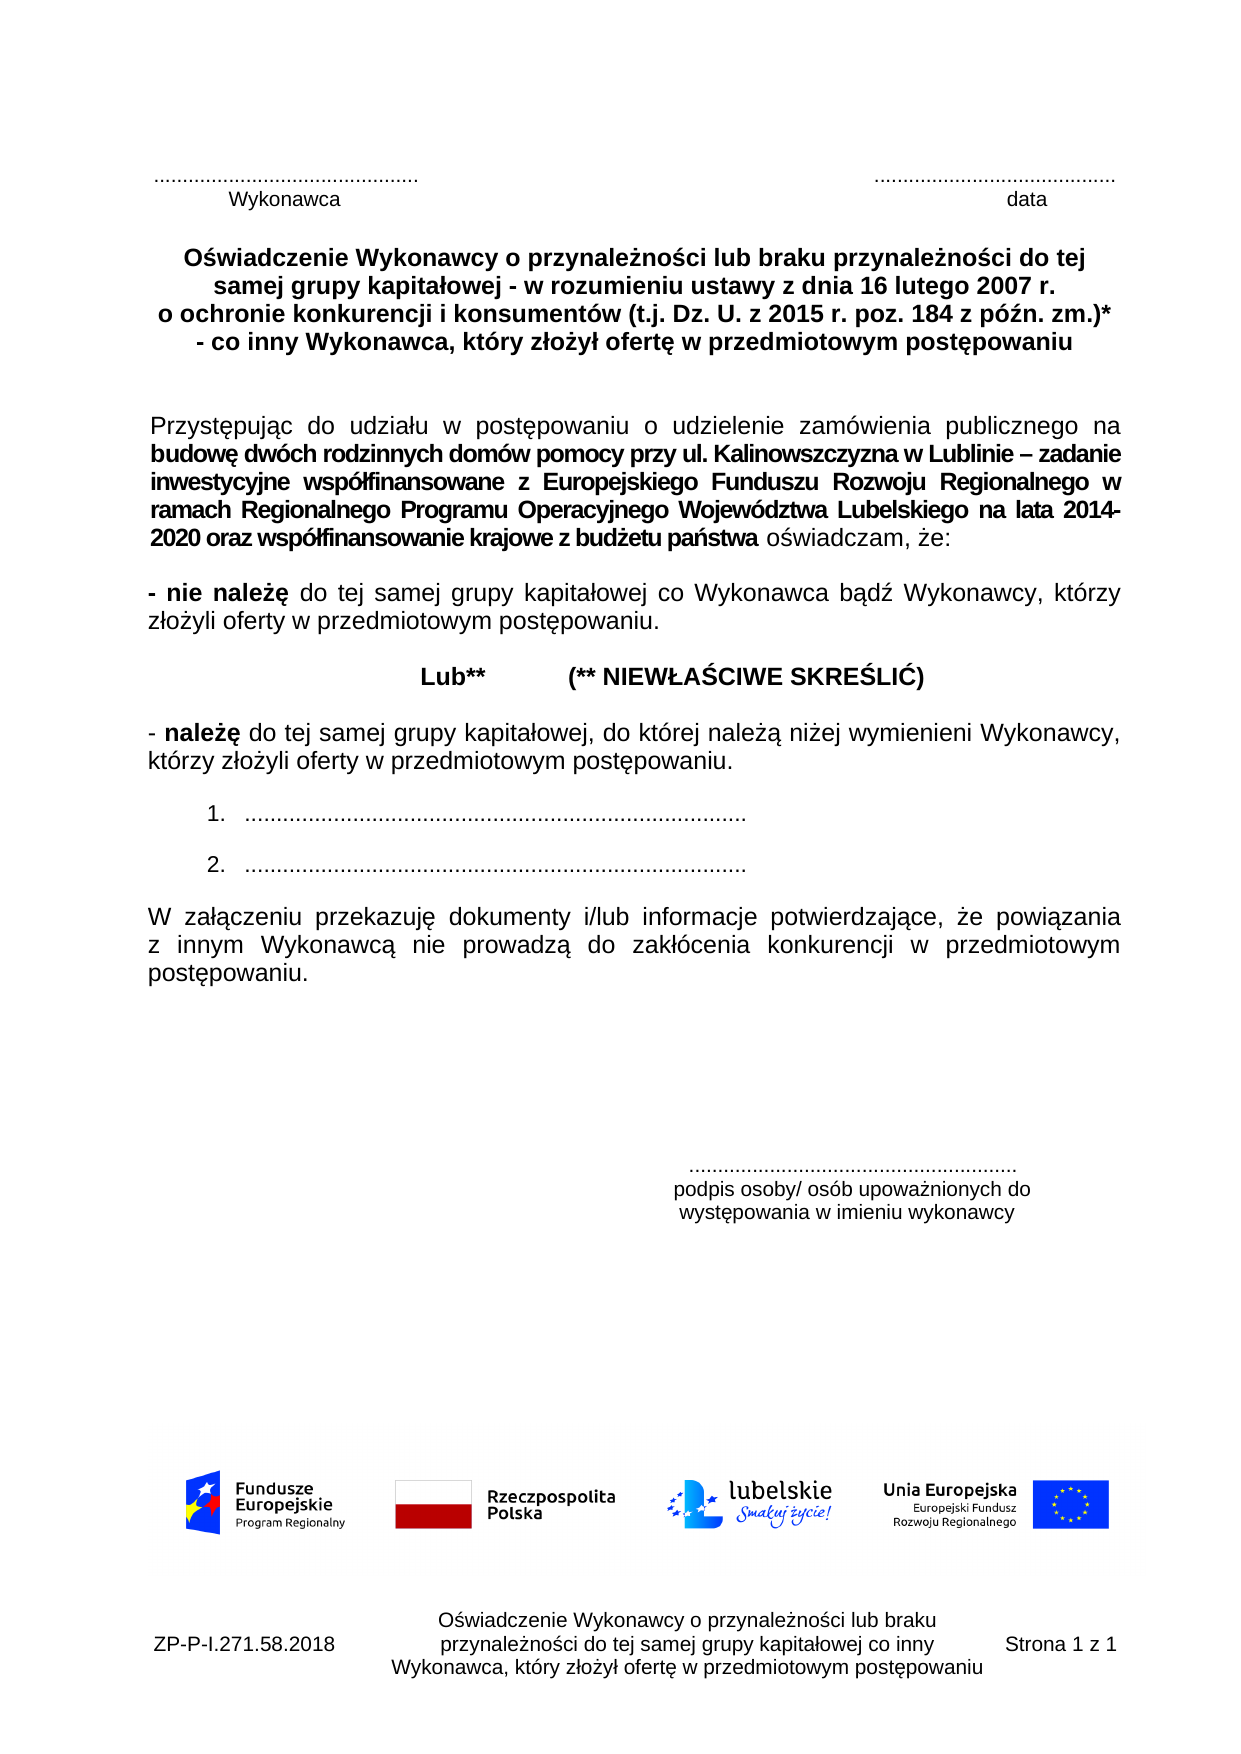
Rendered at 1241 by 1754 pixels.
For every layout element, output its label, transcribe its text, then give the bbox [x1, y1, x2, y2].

text występowania w imieniu wykonawcy [148, 1200, 1122, 1224]
text W załączeniu przekazuję dokumenty i/lub informacje potwierdzające, że powiązania z innym Wykonawcą nie prowadzą do zakłócenia konkurencji w przedmiotowym postępowaniu. [148, 903, 1122, 986]
text - co inny Wykonawca, który złożył ofertę w przedmiotowym postępowaniu [148, 328, 1122, 356]
list Lub** (** NIEWŁAŚCIWE SKREŚLIĆ) [185, 663, 1122, 691]
text - nie należę do tej samej grupy kapitałowej co Wykonawca bądź Wykonawcy, którzy złożyli oferty w przedmiotowym postępowaniu. [148, 579, 1122, 635]
table_header .......................................... data [635, 158, 1122, 216]
text podpis osoby/ osób upoważnionych do [148, 1177, 1122, 1200]
text Przystępując do udziału w postępowaniu o udzielenie zamówienia publicznego na budowę dwóch rodzinnych domów pomocy przy ul. Kalinowszczyzna w Lublinie – zadanie inwestycyjne współfinansowane z Europejskiego Funduszu Rozwoju Regionalnego w ramach Regionalnego Programu Operacyjnego Województwa Lubelskiego na lata 2014-2020 oraz współfinansowanie krajowe z budżetu państwa oświadczam, że: [150, 412, 1122, 551]
text ......................................................... [148, 1154, 1122, 1177]
table_header .............................................. Wykonawca [148, 158, 635, 216]
text Oświadczenie Wykonawcy o przynależności lub braku przynależności do tej samej grupy kapitałowej - w rozumieniu ustawy z dnia 16 lutego 2007 r. o ochronie konkurencji i konsumentów (t.j. Dz. U. z 2015 r. poz. 184 z późn. zm.)* [148, 244, 1122, 328]
list ............................................................................... [207, 851, 1122, 877]
text - należę do tej samej grupy kapitałowej, do której należą niżej wymienieni Wykonawcy, którzy złożyli oferty w przedmiotowym postępowaniu. [148, 719, 1122, 774]
list ............................................................................... [207, 800, 1122, 826]
picture [147, 1423, 1146, 1576]
